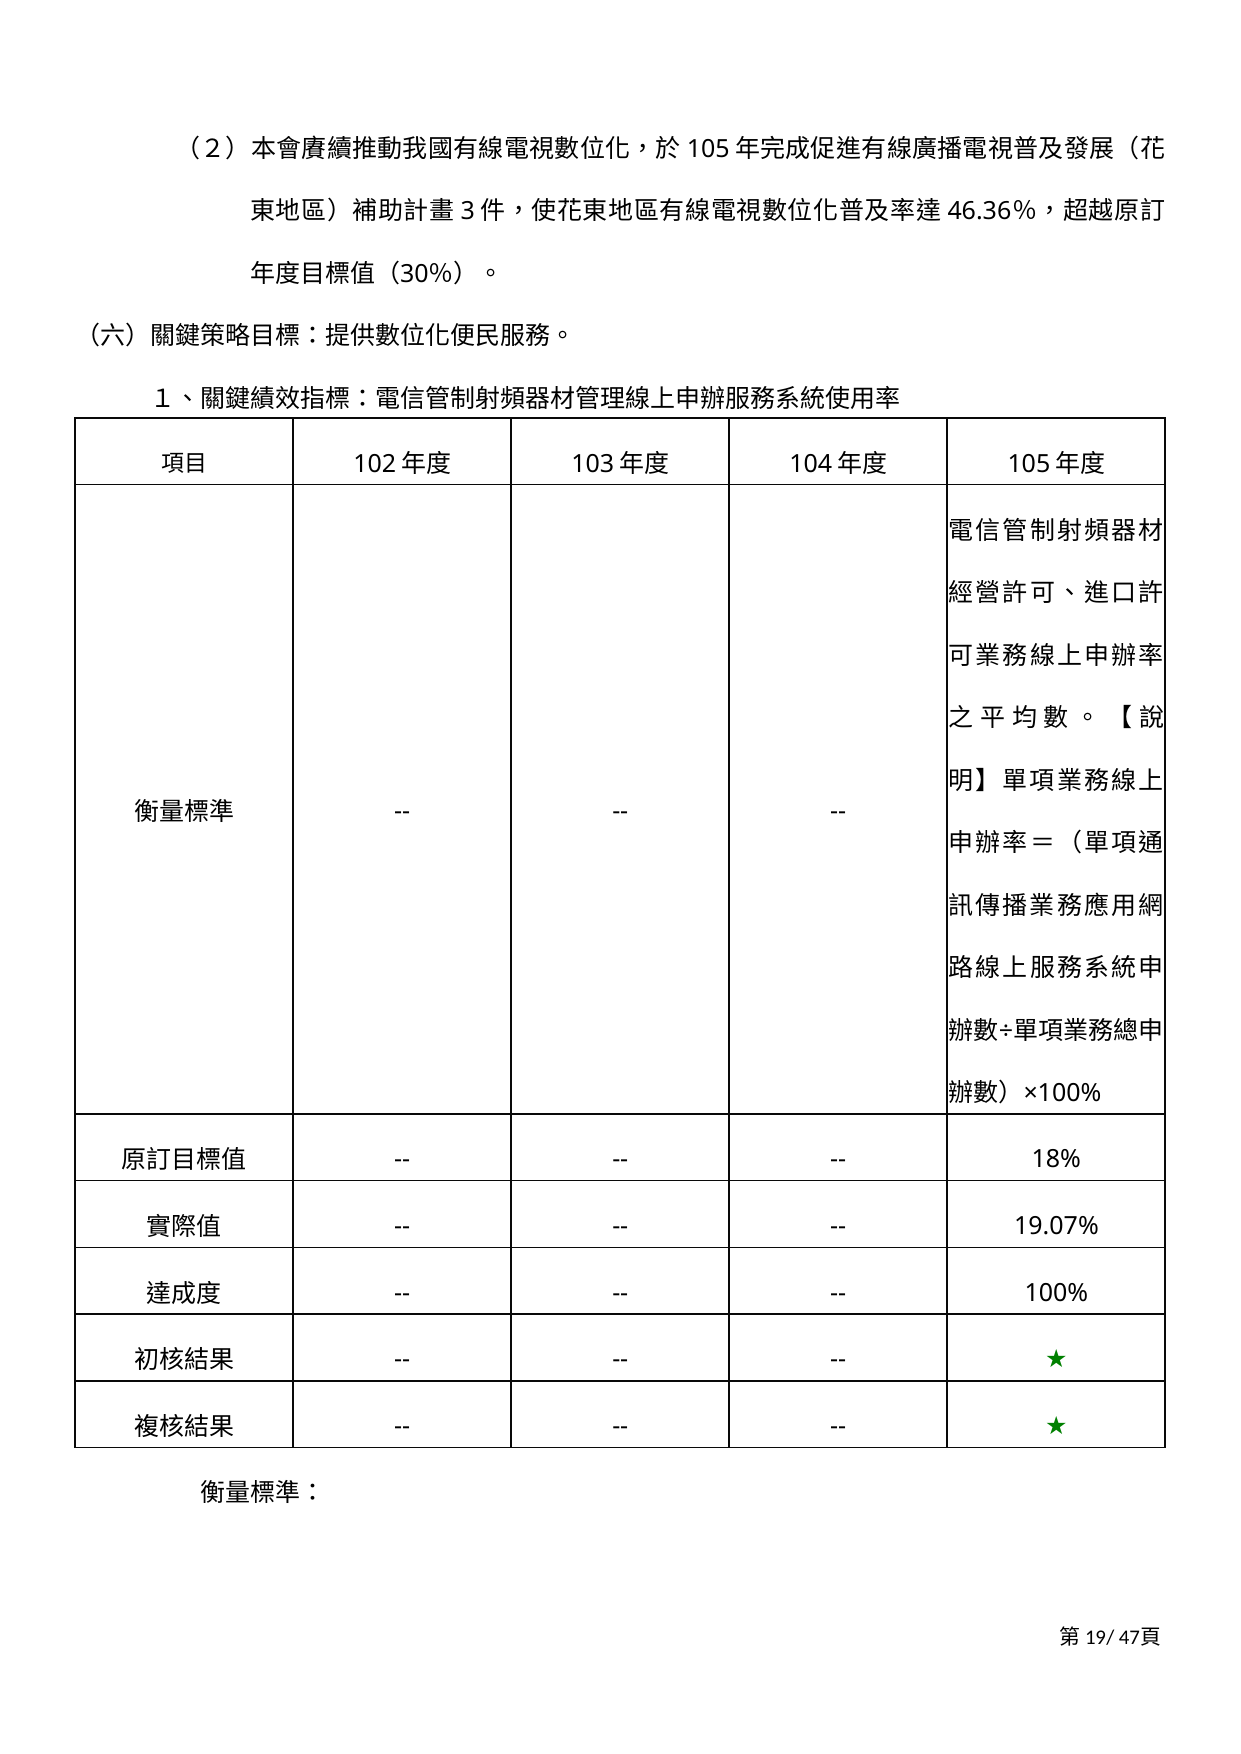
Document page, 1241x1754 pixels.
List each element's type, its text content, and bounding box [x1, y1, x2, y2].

table_cell -- [512, 1248, 728, 1313]
table_cell ★ [948, 1382, 1164, 1447]
table_cell 複核結果 [76, 1382, 292, 1447]
table_cell 100% [948, 1248, 1164, 1313]
table_cell -- [512, 1115, 728, 1180]
table_header 104年度 [730, 419, 946, 484]
table_cell -- [294, 1382, 510, 1447]
table_cell -- [730, 485, 946, 1113]
table_cell 達成度 [76, 1248, 292, 1313]
table_cell -- [294, 1315, 510, 1380]
table_cell -- [512, 485, 728, 1113]
table_cell -- [512, 1315, 728, 1380]
table_cell -- [512, 1181, 728, 1247]
table_cell -- [294, 1181, 510, 1247]
table_header 103年度 [512, 419, 728, 484]
table_cell 電信管制射頻器材經營許可、進口許可業務線上申辦率之平均數。【說明】單項業務線上申辦率＝（單項通訊傳播業務應用網路線上服務系統申辦數÷單項業務總申辦數）×100% [948, 485, 1164, 1113]
table_header 102年度 [294, 419, 510, 484]
table_header 105年度 [948, 419, 1164, 484]
table_cell ★ [948, 1315, 1164, 1380]
text １、關鍵績效指標：電信管制射頻器材管理線上申辦服務系統使用率 [150, 354, 1165, 417]
table_cell 原訂目標值 [76, 1115, 292, 1180]
text （六）關鍵策略目標：提供數位化便民服務。 [75, 292, 1165, 354]
table_cell -- [730, 1382, 946, 1447]
table_header 項目 [76, 419, 292, 484]
table_cell -- [730, 1181, 946, 1247]
text （２）本會賡續推動我國有線電視數位化，於105年完成促進有線廣播電視普及發展（花東地區）補助計畫3件，使花東地區有線電視數位化普及率達46.36％，超越原訂年度目標值（30％）。 [175, 104, 1165, 292]
table_cell 19.07% [948, 1181, 1164, 1247]
table_cell ​18% [948, 1115, 1164, 1180]
table_cell 實際值 [76, 1181, 292, 1247]
table_cell 衡量標準 [76, 485, 292, 1113]
table_cell 初核結果 [76, 1315, 292, 1380]
table_cell -- [730, 1115, 946, 1180]
table_cell -- [294, 1115, 510, 1180]
text 衡量標準： [200, 1449, 1165, 1511]
table_cell -- [294, 1248, 510, 1313]
table_cell -- [294, 485, 510, 1113]
table_cell -- [730, 1248, 946, 1313]
table_cell -- [730, 1315, 946, 1380]
table_cell -- [512, 1382, 728, 1447]
